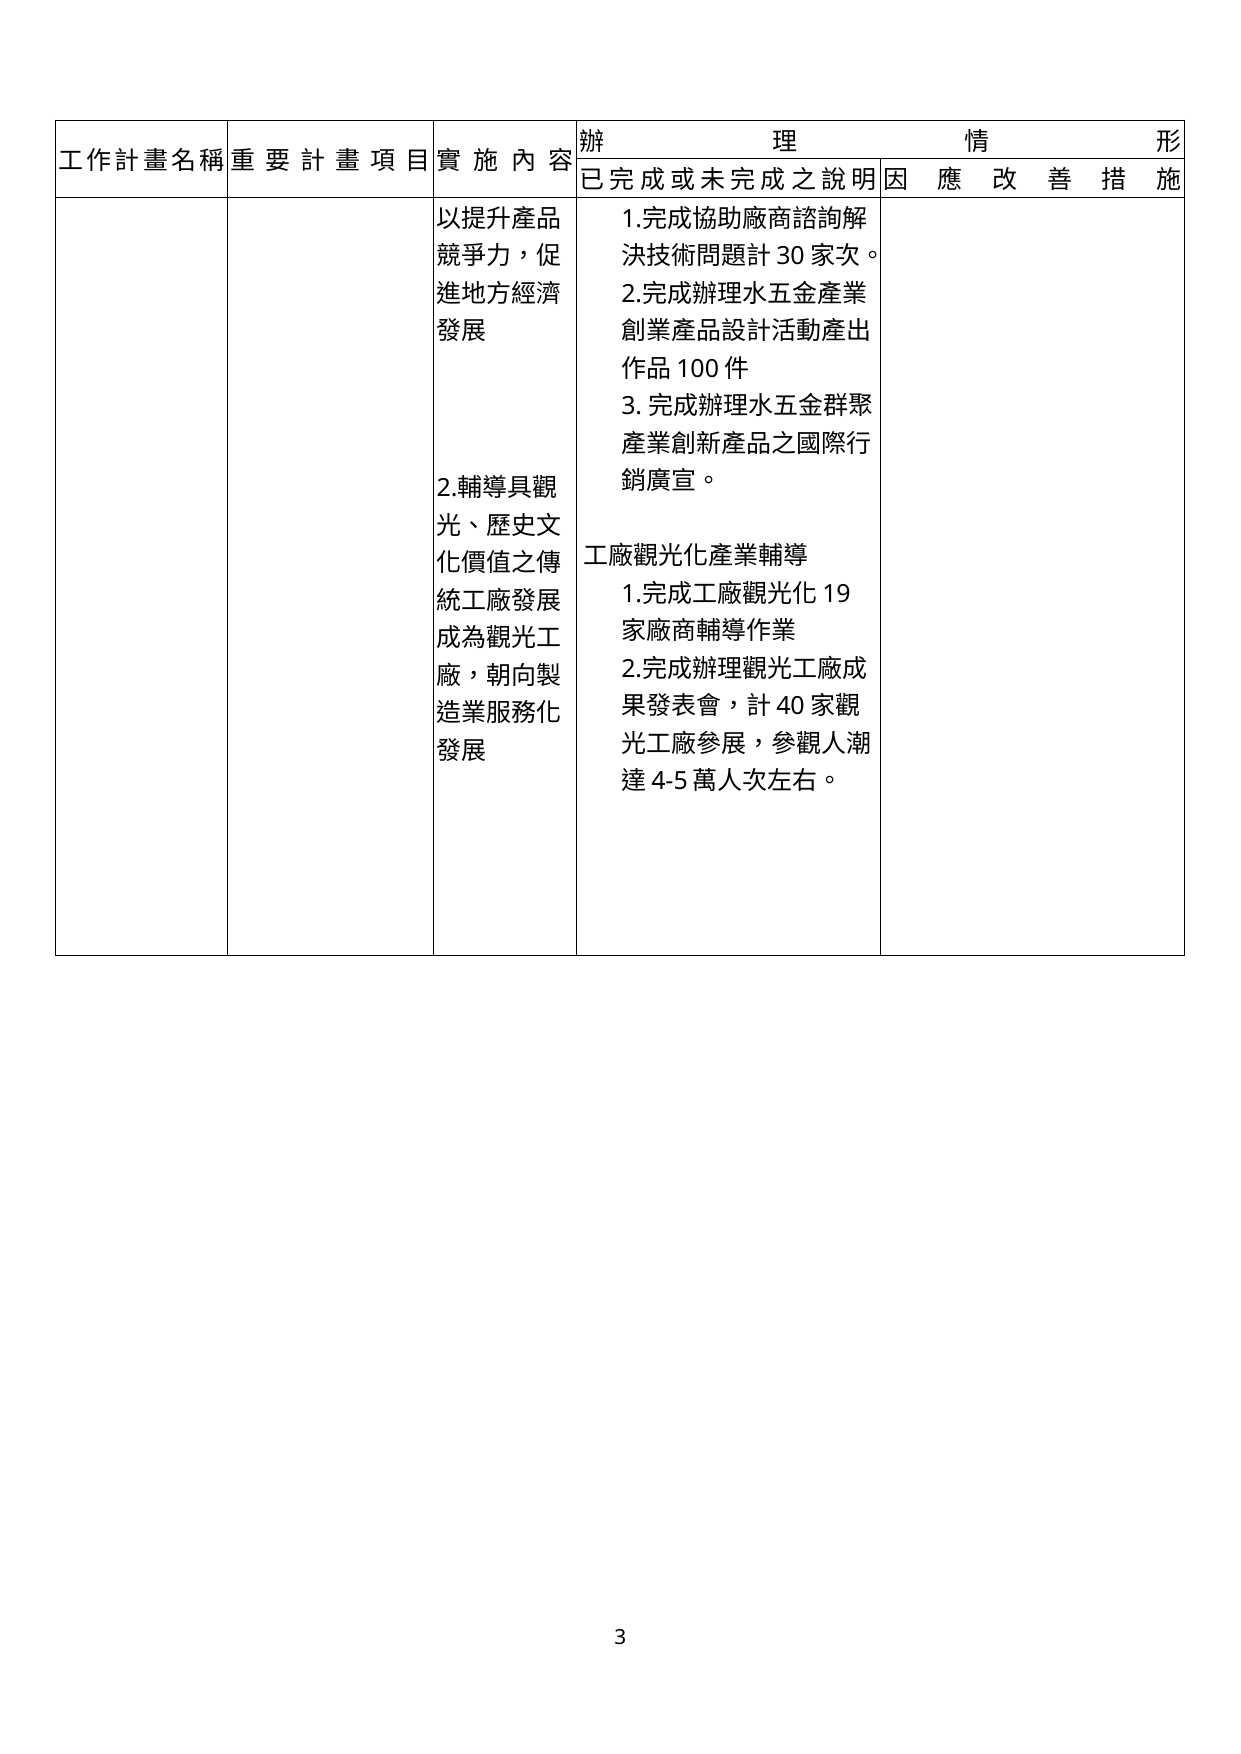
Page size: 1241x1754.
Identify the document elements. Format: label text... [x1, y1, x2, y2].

table_cell 因應改善措施 [881, 159, 1184, 197]
table_cell [228, 198, 433, 954]
table_header 重要計畫項目 [228, 121, 433, 197]
table_header 工作計畫名稱 [56, 121, 227, 197]
table_cell [56, 198, 227, 954]
table_header 辦理情形 [577, 121, 1184, 158]
table_cell 已完成或未完成之說明 [577, 159, 880, 197]
table_header 實施內容 [434, 121, 576, 197]
table_cell 三、97年1月1日至12月底全國各縣市未登記工廠9,384家，依「工廠管理輔導法」規定勒令停工並處罰鍰106件，再處行為人罰鍰11件，連續處以行為人罰鍰5件，移送強制執行7件，停止供水電1件，移送其他單位處理55件，輔導遷廠13家，輔導原址登記48家，已歇業175家。另其他權責單位配合停工或停業10件，停止使用7件，限期改善76件，罰鍰34件，其他187件；經以上處理後現存9148家，減少236家，減少率2.5%。 輔導水五金群聚產業 1.完成協助廠商諮詢解決技術問題計30家次。 2.完成辦理水五金產業創業產品設計活動產出作品100件 3. 完成辦理水五金群聚產業創新產品之國際行銷廣宣。 工廠觀光化產業輔導 1.完成工廠觀光化19家廠商輔導作業 2.完成辦理觀光工廠成果發表會，計40家觀光工廠參展，參觀人潮達4-5萬人次左右。 [577, 198, 880, 954]
table_cell 以提升產品競爭力，促進地方經濟發展 2.輔導具觀光、歷史文化價值之傳統工廠發展成為觀光工廠，朝向製造業服務化發展 [434, 198, 576, 954]
table_cell [881, 198, 1184, 954]
